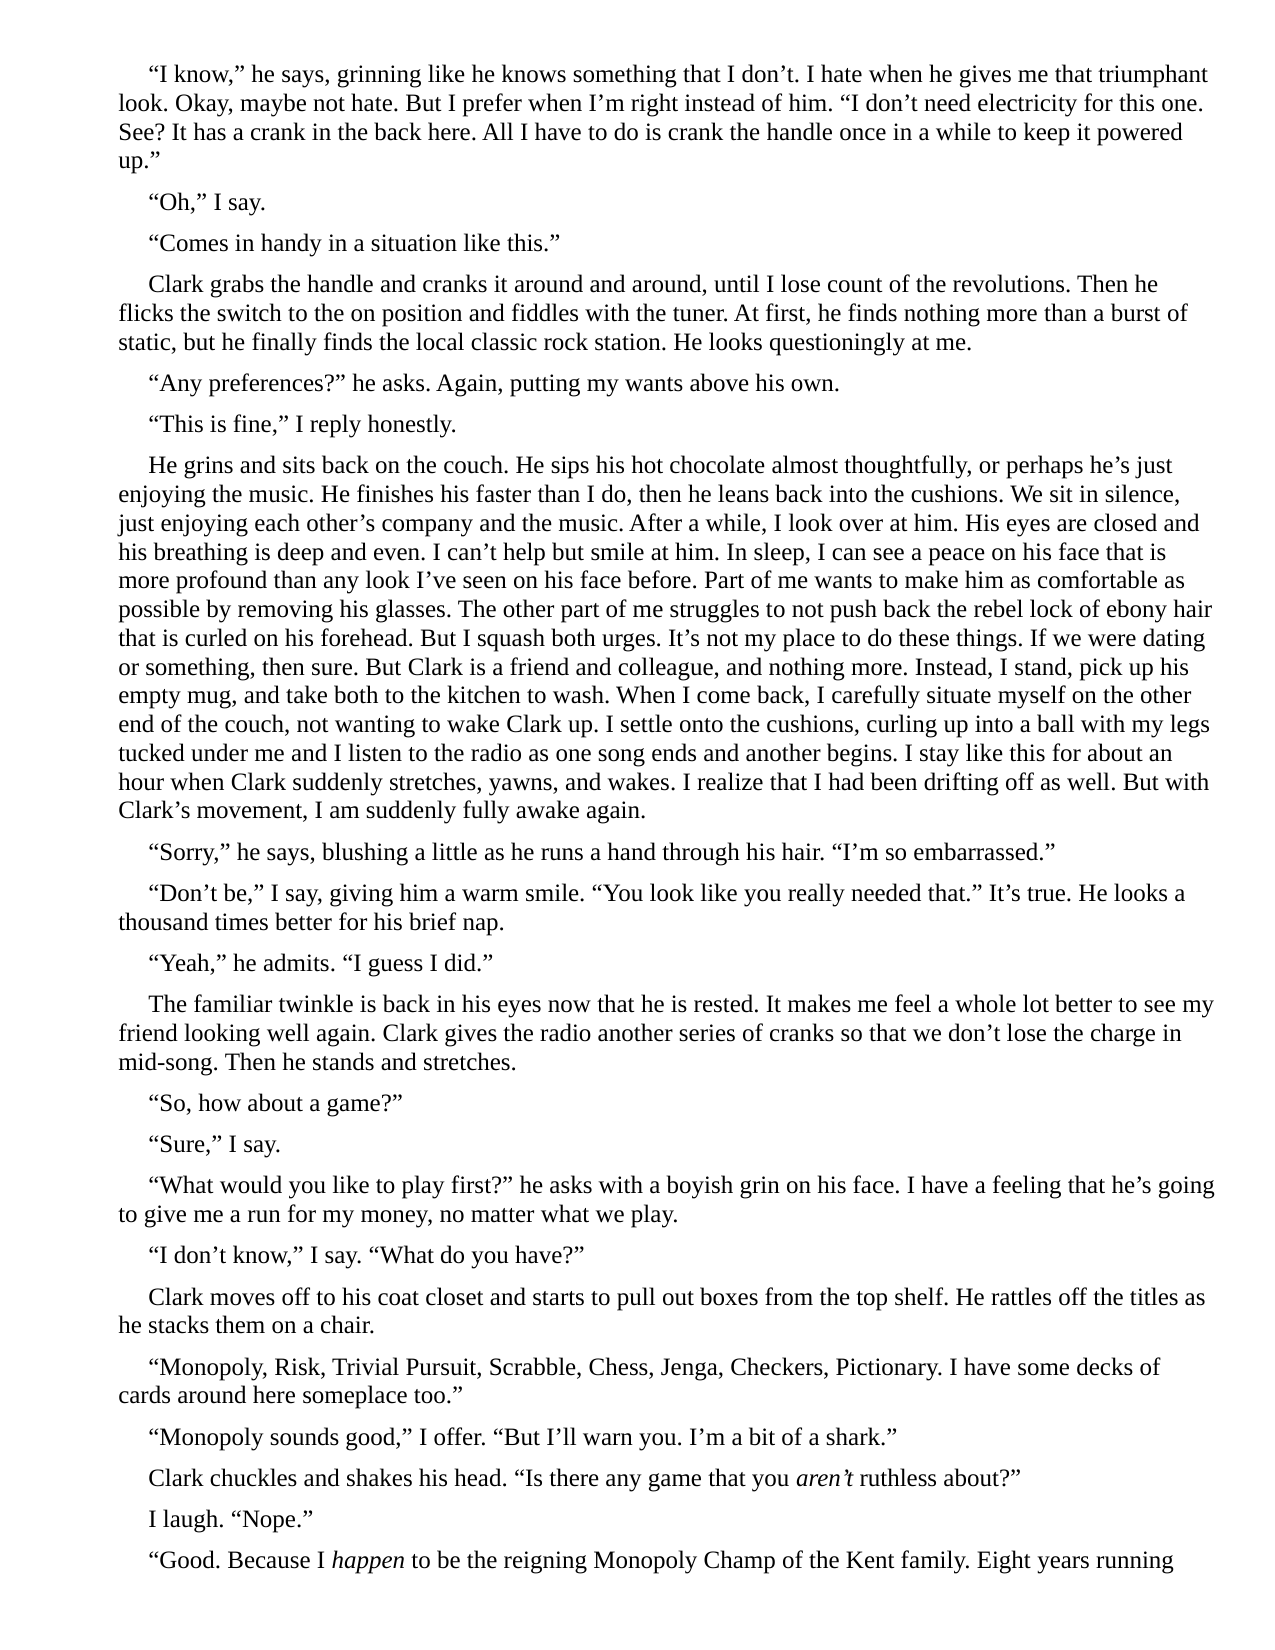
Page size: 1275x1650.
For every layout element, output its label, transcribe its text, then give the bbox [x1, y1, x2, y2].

text Clark chuckles and shakes his head. “Is there any game that you aren’t ruthless about?” [118, 1463, 1216, 1492]
text Clark grabs the handle and cranks it around and around, until I lose count of the revolutions. Then he flicks the switch to the on position and fiddles with the tuner. At first, he finds nothing more than a burst of static, but he finally finds the local classic rock station. He looks questioningly at me. [118, 269, 1216, 355]
text I laugh. “Nope.” [118, 1504, 1216, 1533]
text “Any preferences?” he asks. Again, putting my wants above his own. [118, 368, 1216, 397]
text “Monopoly, Risk, Trivial Pursuit, Scrabble, Chess, Jenga, Checkers, Pictionary. I have some decks of cards around here someplace too.” [118, 1352, 1216, 1409]
text “Monopoly sounds good,” I offer. “But I’ll warn you. I’m a bit of a shark.” [118, 1422, 1216, 1450]
text “Sure,” I say. [118, 1129, 1216, 1158]
text “Sorry,” he says, blushing a little as he runs a hand through his hair. “I’m so embarrassed.” [118, 837, 1216, 865]
text “I don’t know,” I say. “What do you have?” [118, 1240, 1216, 1269]
text “Good. Because I happen to be the reigning Monopoly Champ of the Kent family. Eight years running [118, 1545, 1216, 1574]
text The familiar twinkle is back in his eyes now that he is rested. It makes me feel a whole lot better to see my friend looking well again. Clark gives the radio another series of cranks so that we don’t lose the charge in mid-song. Then he stands and stretches. [118, 989, 1216, 1075]
text He grins and sits back on the couch. He sips his hot chocolate almost thoughtfully, or perhaps he’s just enjoying the music. He finishes his faster than I do, then he leans back into the cushions. We sit in silence, just enjoying each other’s company and the music. After a while, I look over at him. His eyes are closed and his breathing is deep and even. I can’t help but smile at him. In sleep, I can see a peace on his face that is more profound than any look I’ve seen on his face before. Part of me wants to make him as comfortable as possible by removing his glasses. The other part of me struggles to not push back the rebel lock of ebony hair that is curled on his forehead. But I squash both urges. It’s not my place to do these things. If we were dating or something, then sure. But Clark is a friend and colleague, and nothing more. Instead, I stand, pick up his empty mug, and take both to the kitchen to wash. When I come back, I carefully situate myself on the other end of the couch, not wanting to wake Clark up. I settle onto the cushions, curling up into a ball with my legs tucked under me and I listen to the radio as one song ends and another begins. I stay like this for about an hour when Clark suddenly stretches, yawns, and wakes. I realize that I had been drifting off as well. But with Clark’s movement, I am suddenly fully awake again. [118, 450, 1216, 824]
text “Comes in handy in a situation like this.” [118, 228, 1216, 257]
text Clark moves off to his coat closet and starts to pull out boxes from the top shelf. He rattles off the titles as he stacks them on a chair. [118, 1282, 1216, 1339]
text “Yeah,” he admits. “I guess I did.” [118, 948, 1216, 977]
text “I know,” he says, grinning like he knows something that I don’t. I hate when he gives me that triumphant look. Okay, maybe not hate. But I prefer when I’m right instead of him. “I don’t need electricity for this one. See? It has a crank in the back here. All I have to do is crank the handle once in a while to keep it powered up.” [118, 59, 1216, 174]
text “So, how about a game?” [118, 1088, 1216, 1117]
text “This is fine,” I reply honestly. [118, 409, 1216, 438]
text “Don’t be,” I say, giving him a warm smile. “You look like you really needed that.” It’s true. He looks a thousand times better for his brief nap. [118, 878, 1216, 935]
text “What would you like to play first?” he asks with a boyish grin on his face. I have a feeling that he’s going to give me a run for my money, no matter what we play. [118, 1170, 1216, 1228]
text “Oh,” I say. [118, 187, 1216, 215]
